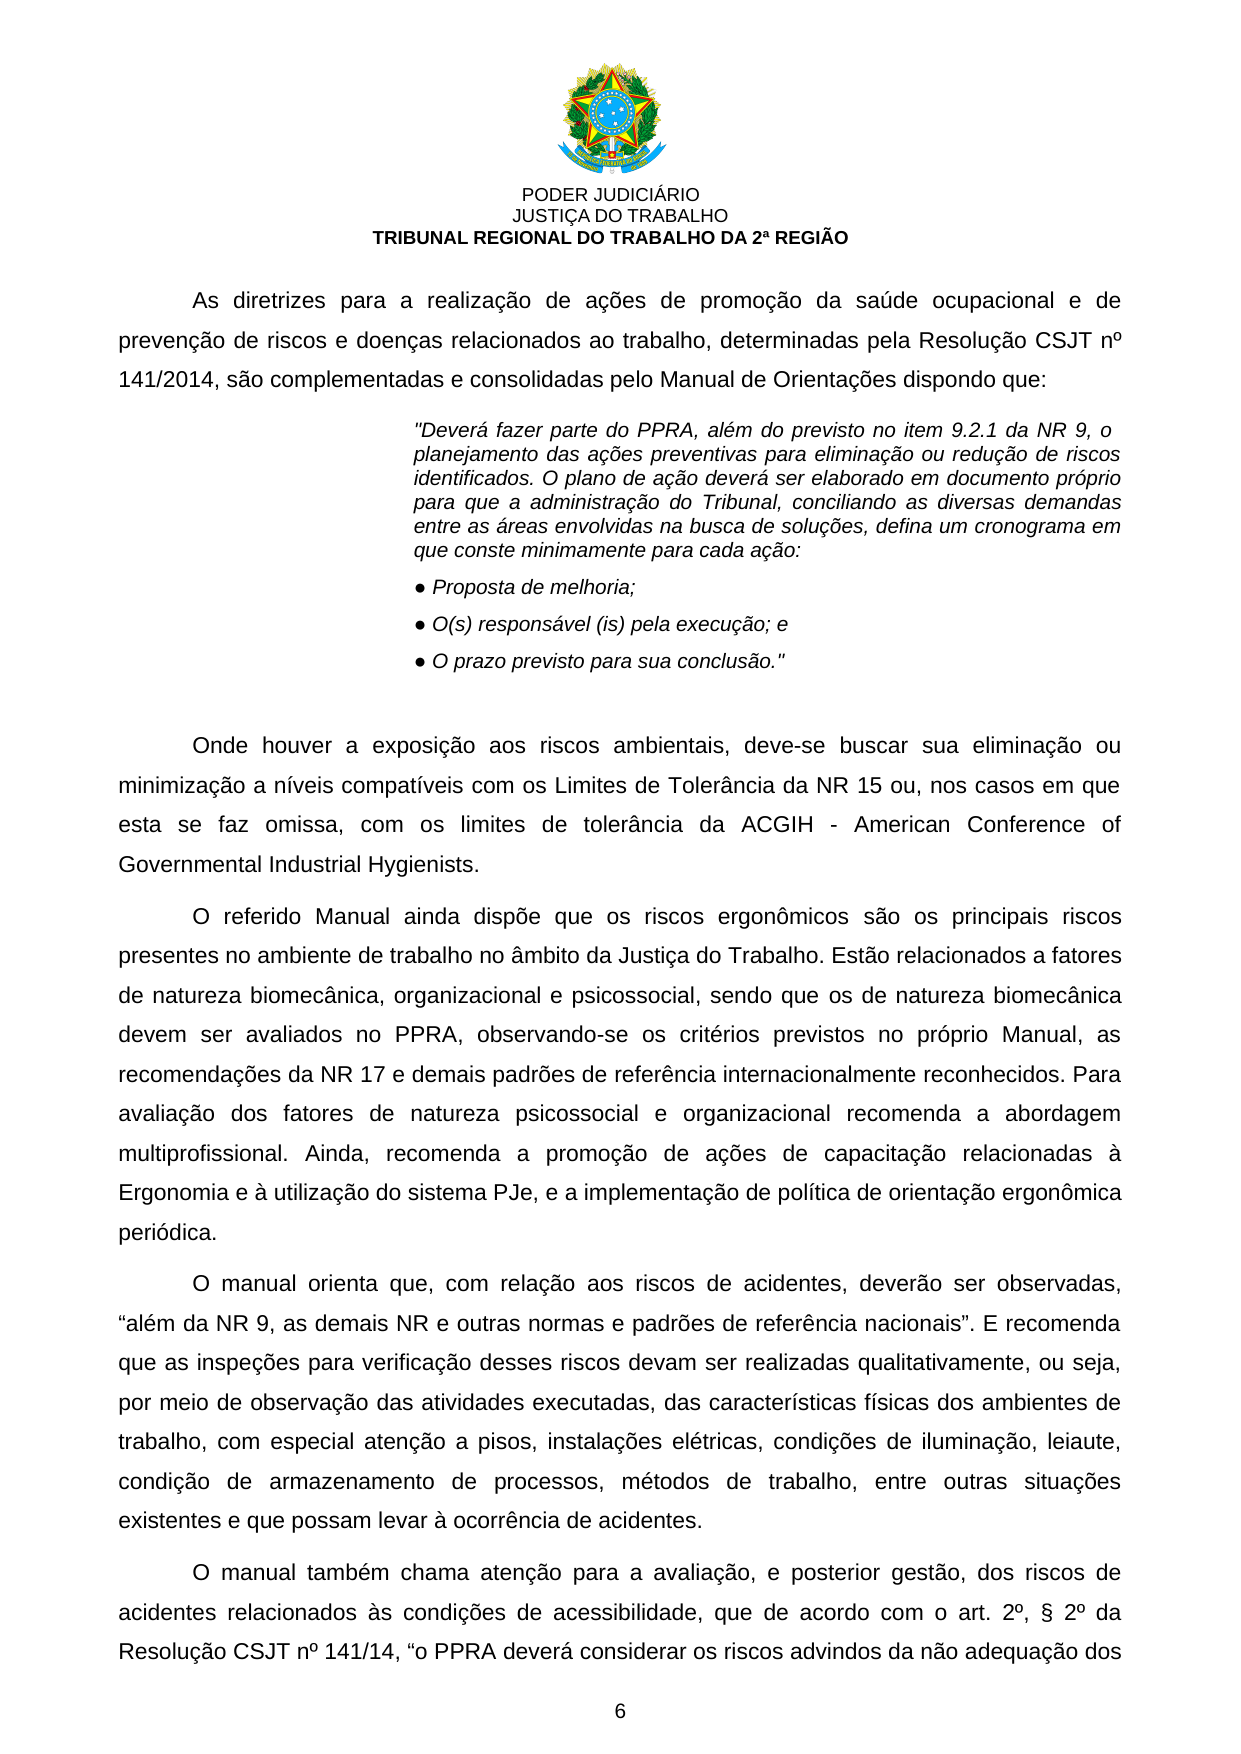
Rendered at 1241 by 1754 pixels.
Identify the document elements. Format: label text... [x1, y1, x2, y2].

text Onde houver a exposição aos riscos ambientais, deve-se buscar sua eliminação ou minimização a níveis compatíveis com os Limites de Tolerância da NR 15 ou, nos casos em que esta se faz omissa, com os limites de tolerância da ACGIH - American Conference of Governmental Industrial Hygienists. [118, 732, 1122, 877]
text O manual orienta que, com relação aos riscos de acidentes, deverão ser observadas, “além da NR 9, as demais NR e outras normas e padrões de referência nacionais”. E recomenda que as inspeções para verificação desses riscos devam ser realizadas qualitativamente, ou seja, por meio de observação das atividades executadas, das características físicas dos ambientes de trabalho, com especial atenção a pisos, instalações elétricas, condições de iluminação, leiaute, condição de armazenamento de processos, métodos de trabalho, entre outras situações existentes e que possam levar à ocorrência de acidentes. [118, 1270, 1122, 1533]
text O manual também chama atenção para a avaliação, e posterior gestão, dos riscos de acidentes relacionados às condições de acessibilidade, que de acordo com o art. 2º, § 2º da Resolução CSJT nº 141/14, “o PPRA deverá considerar os riscos advindos da não adequação dos [118, 1559, 1122, 1664]
text ● O prazo previsto para sua conclusão." [118, 648, 1122, 673]
text O referido Manual ainda dispõe que os riscos ergonômicos são os principais riscos presentes no ambiente de trabalho no âmbito da Justiça do Trabalho. Estão relacionados a fatores de natureza biomecânica, organizacional e psicossocial, sendo que os de natureza biomecânica devem ser avaliados no PPRA, observando-se os critérios previstos no próprio Manual, as recomendações da NR 17 e demais padrões de referência internacionalmente reconhecidos. Para avaliação dos fatores de natureza psicossocial e organizacional recomenda a abordagem multiprofissional. Ainda, recomenda a promoção de ações de capacitação relacionadas à Ergonomia e à utilização do sistema PJe, e a implementação de política de orientação ergonômica periódica. [118, 903, 1122, 1245]
text ● Proposta de melhoria; [118, 574, 1122, 599]
text ● O(s) responsável (is) pela execução; e [118, 611, 1122, 636]
text "Deverá fazer parte do PPRA, além do previsto no item 9.2.1 da NR 9, o planejamento das ações preventivas para eliminação ou redução de riscos identificados. O plano de ação deverá ser elaborado em documento próprio para que a administração do Tribunal, conciliando as diversas demandas entre as áreas envolvidas na busca de soluções, defina um cronograma em que conste minimamente para cada ação: [413, 418, 1122, 562]
text As diretrizes para a realização de ações de promoção da saúde ocupacional e de prevenção de riscos e doenças relacionados ao trabalho, determinadas pela Resolução CSJT nº 141/2014, são complementadas e consolidadas pelo Manual de Orientações dispondo que: [118, 287, 1122, 392]
